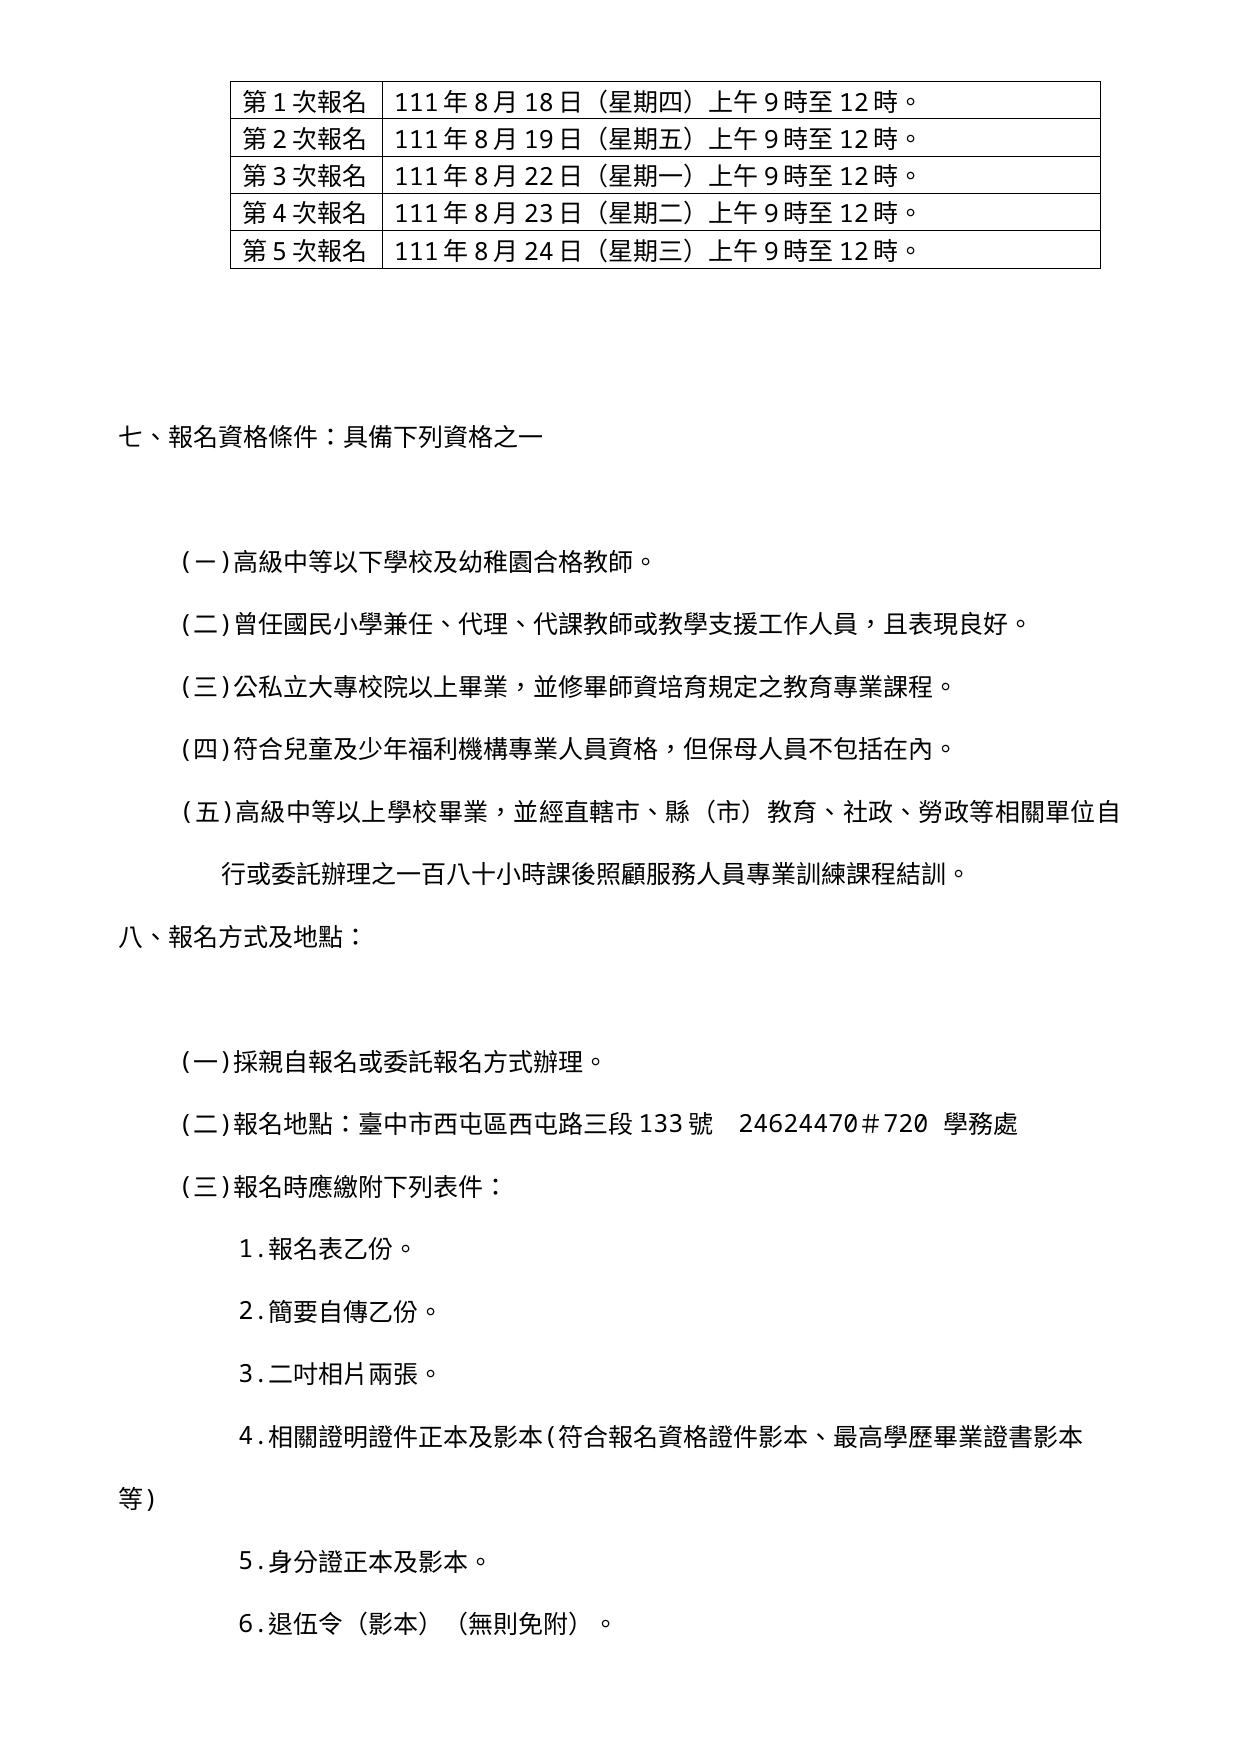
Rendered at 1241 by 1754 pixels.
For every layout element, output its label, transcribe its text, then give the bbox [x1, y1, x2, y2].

text 2.簡要自傳乙份。 [118, 1268, 1122, 1331]
text (三)報名時應繳附下列表件： [118, 1143, 1122, 1206]
text 6.退伍令（影本）（無則免附）。 [118, 1581, 1122, 1643]
text (四)符合兒童及少年福利機構專業人員資格，但保母人員不包括在內。 [118, 706, 1122, 768]
text 4.相關證明證件正本及影本(符合報名資格證件影本、最高學歷畢業證書影本等) [118, 1393, 1122, 1518]
table_cell 第4次報名 [231, 194, 382, 230]
text (二)報名地點：臺中市西屯區西屯路三段133號 24624470＃720 學務處 [118, 1081, 1122, 1143]
table_header 第1次報名 [231, 82, 382, 118]
text (五)高級中等以上學校畢業，並經直轄市、縣（市）教育、社政、勞政等相關單位自行或委託辦理之一百八十小時課後照顧服務人員專業訓練課程結訓。 [118, 768, 1122, 893]
text (一)採親自報名或委託報名方式辦理。 [118, 1018, 1122, 1081]
text (二)曾任國民小學兼任、代理、代課教師或教學支援工作人員，且表現良好。 [118, 581, 1122, 643]
text (ㄧ)高級中等以下學校及幼稚園合格教師。 [118, 518, 1122, 581]
table_cell 第2次報名 [231, 119, 382, 156]
text (三)公私立大專校院以上畢業，並修畢師資培育規定之教育專業課程。 [118, 643, 1122, 706]
text 1.報名表乙份。 [118, 1206, 1122, 1268]
table_cell 111年8月24日（星期三）上午9時至12時。 [383, 231, 1100, 267]
text 3.二吋相片兩張。 [118, 1331, 1122, 1393]
text 八、報名方式及地點： [118, 893, 1122, 956]
text 5.身分證正本及影本。 [118, 1518, 1122, 1581]
table_cell 111年8月22日（星期一）上午9時至12時。 [383, 157, 1100, 193]
table_cell 第3次報名 [231, 157, 382, 193]
text 七、報名資格條件：具備下列資格之一 [118, 393, 1122, 456]
table_cell 111年8月19日（星期五）上午9時至12時。 [383, 119, 1100, 156]
table_cell 111年8月23日（星期二）上午9時至12時。 [383, 194, 1100, 230]
table_cell 第5次報名 [231, 231, 382, 267]
table_header 111年8月18日（星期四）上午9時至12時。 [383, 82, 1100, 118]
